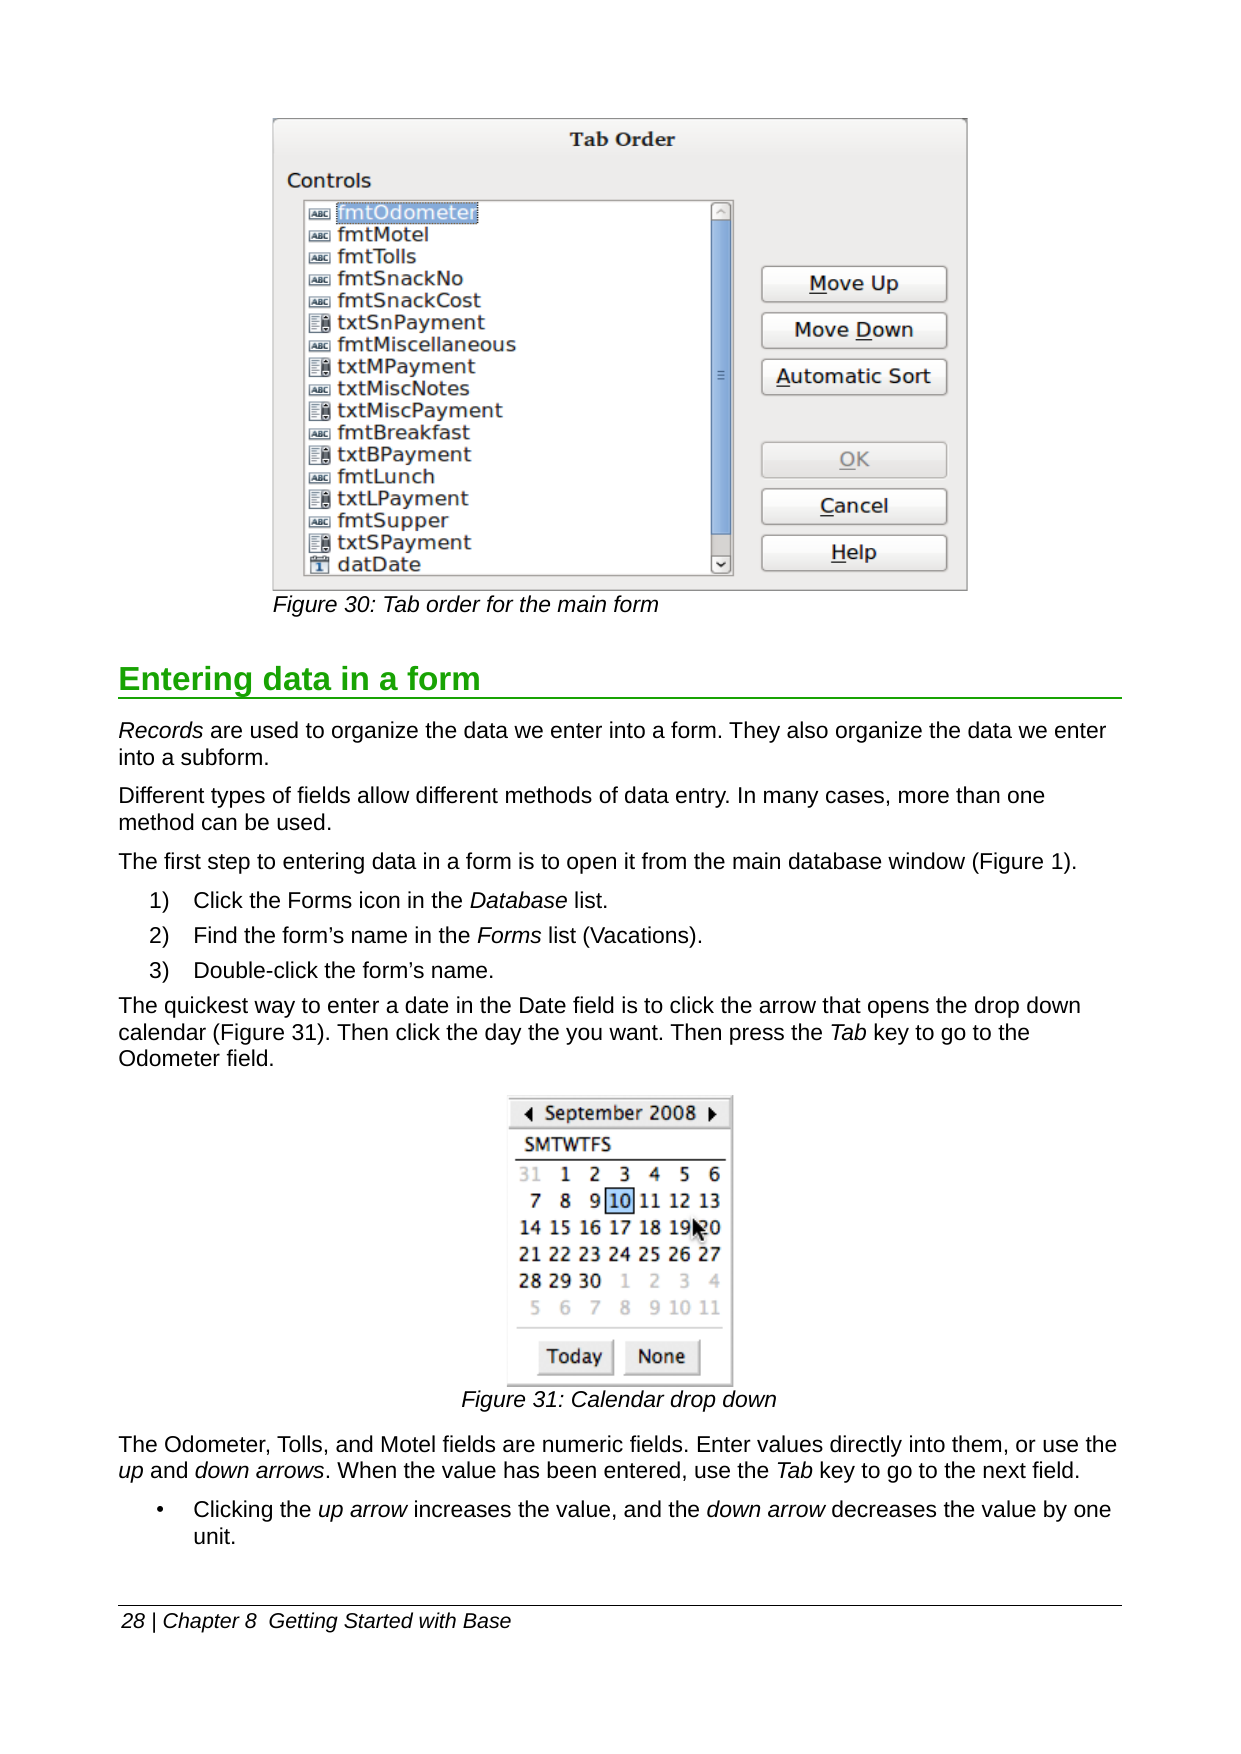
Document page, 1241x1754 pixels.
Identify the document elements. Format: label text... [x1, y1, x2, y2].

text The first step to entering data in a form is to open it from the main database window (Figure 1). [118, 848, 1122, 874]
text Different types of fields allow different methods of data entry. In many cases, more than one method can be used. [118, 782, 1122, 835]
picture [272, 118, 968, 591]
subtitle Entering data in a form [118, 659, 1122, 697]
list The Odometer, Tolls, and Motel fields are numeric fields. Enter values directly into them, or use the up and down arrows. When the value has been entered, use the Tab key to go to the next field. [118, 1431, 1122, 1484]
picture [506, 1095, 734, 1387]
list Double-click the form’s name. [169, 957, 1122, 983]
text The quickest way to enter a date in the Date field is to click the arrow that opens the drop down calendar (Figure 31). Then click the day the you want. Then press the Tab key to go to the Odometer field. [118, 992, 1122, 1071]
text Records are used to organize the data we enter into a form. They also organize the data we enter into a subform. [118, 717, 1122, 770]
text Figure 30: Tab order for the main form [273, 591, 968, 617]
text Figure 31: Calendar drop down [447, 1386, 793, 1413]
list Find the form’s name in the Forms list (Vacations). [169, 922, 1122, 948]
list Clicking the up arrow increases the value, and the down arrow decreases the value by one unit. [156, 1496, 1122, 1549]
list Click the Forms icon in the Database list. [169, 887, 1122, 913]
